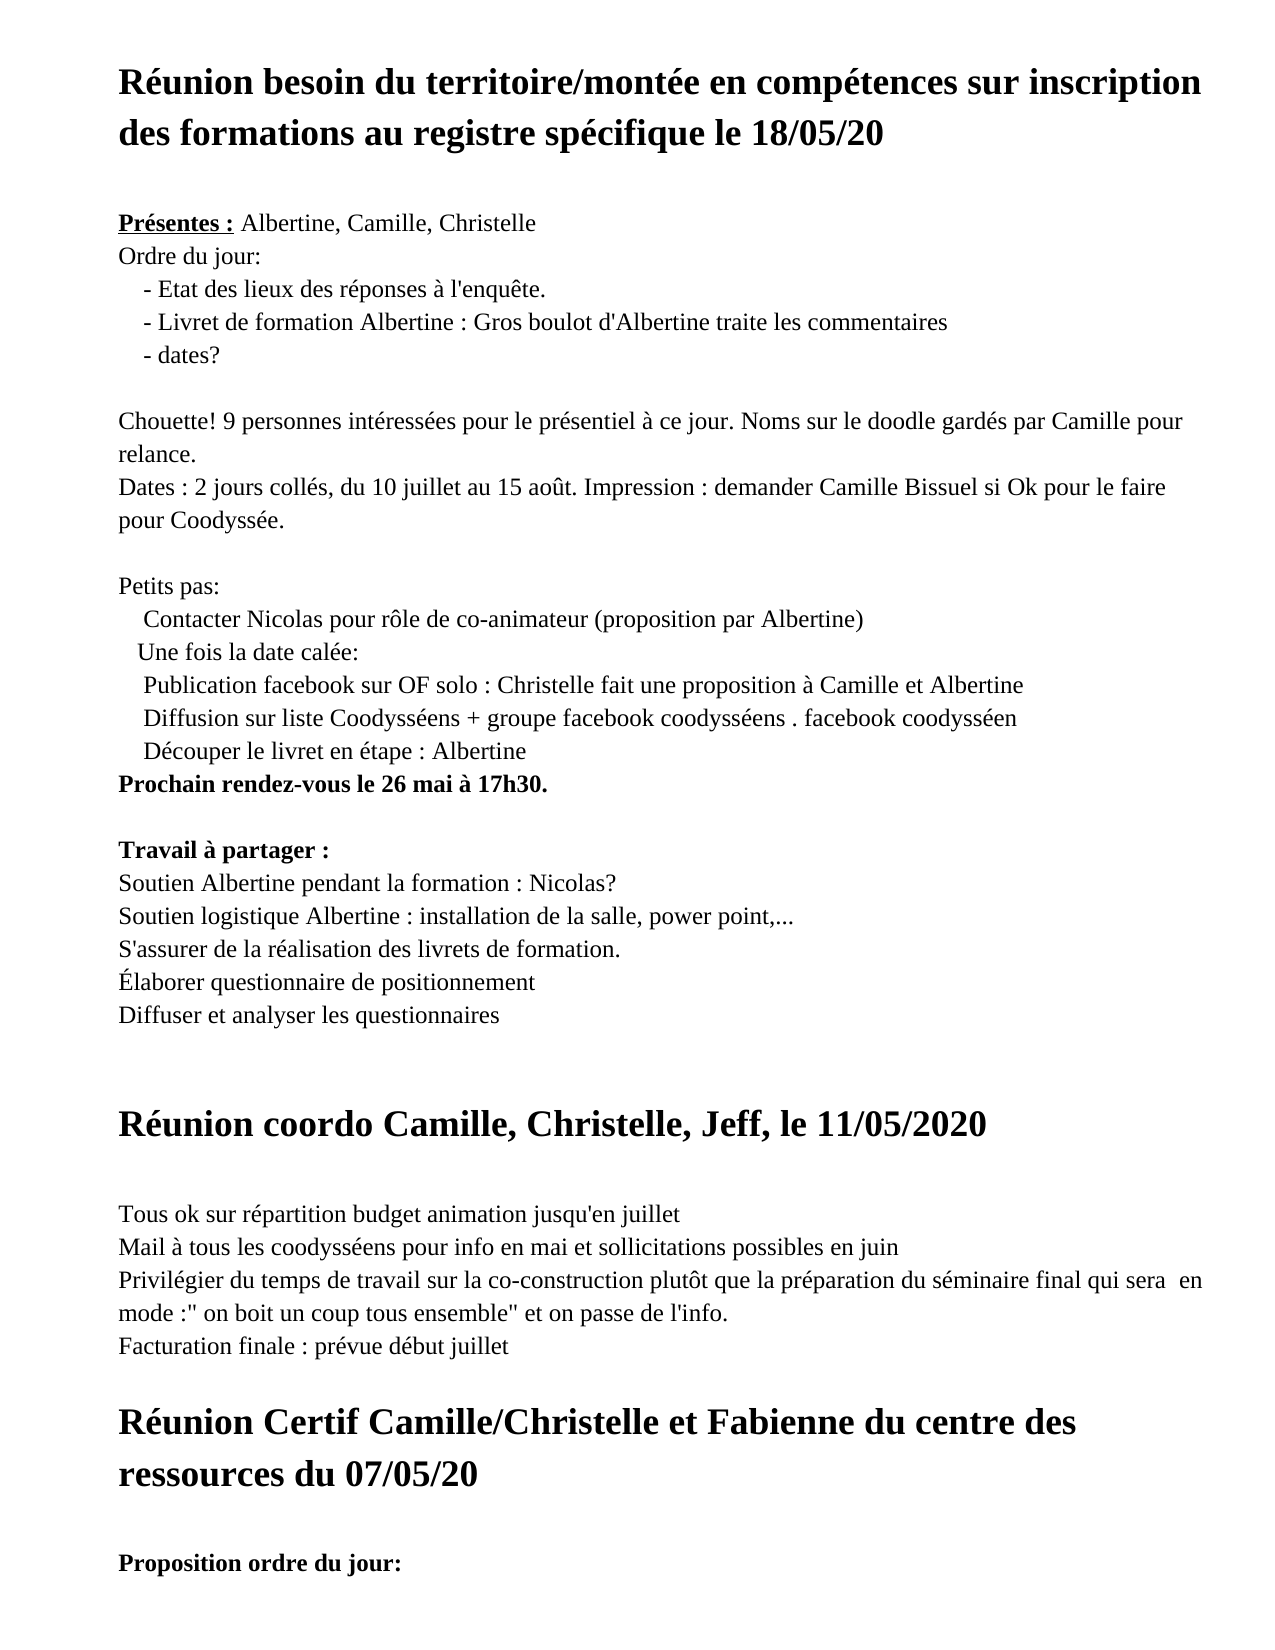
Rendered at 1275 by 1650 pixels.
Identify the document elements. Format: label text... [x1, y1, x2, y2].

text Proposition ordre du jour: [118, 1515, 1216, 1577]
text Tous ok sur répartition budget animation jusqu'en juillet Mail à tous les coodysséens pour info en mai et sollicitations possibles en juin Privilégier du temps de travail sur la co-construction plutôt que la préparation du séminaire final qui sera en mode :" on boit un coup tous ensemble" et on passe de l'info. Facturation finale : prévue début juillet [118, 1166, 1216, 1360]
subtitle Réunion coordo Camille, Christelle, Jeff, le 11/05/2020 [118, 1102, 1216, 1145]
subtitle Réunion besoin du territoire/montée en compétences sur inscription des formations au registre spécifique le 18/05/20 [118, 59, 1216, 154]
text Présentes : Albertine, Camille, Christelle Ordre du jour: - Etat des lieux des réponses à l'enquête. - Livret de formation Albertine : Gros boulot d'Albertine traite les commentaires - dates? Chouette! 9 personnes intéressées pour le présentiel à ce jour. Noms sur le doodle gardés par Camille pour relance. Dates : 2 jours collés, du 10 juillet au 15 août. Impression : demander Camille Bissuel si Ok pour le faire pour Coodyssée. Petits pas: Contacter Nicolas pour rôle de co-animateur (proposition par Albertine) Une fois la date calée: Publication facebook sur OF solo : Christelle fait une proposition à Camille et Albertine Diffusion sur liste Coodysséens + groupe facebook coodysséens . facebook coodysséen Découper le livret en étape : Albertine Prochain rendez-vous le 26 mai à 17h30. Travail à partager : Soutien Albertine pendant la formation : Nicolas? Soutien logistique Albertine : installation de la salle, power point,... S'assurer de la réalisation des livrets de formation. Élaborer questionnaire de positionnement Diffuser et analyser les questionnaires [118, 175, 1216, 1062]
subtitle Réunion Certif Camille/Christelle et Fabienne du centre des ressources du 07/05/20 [118, 1399, 1216, 1494]
